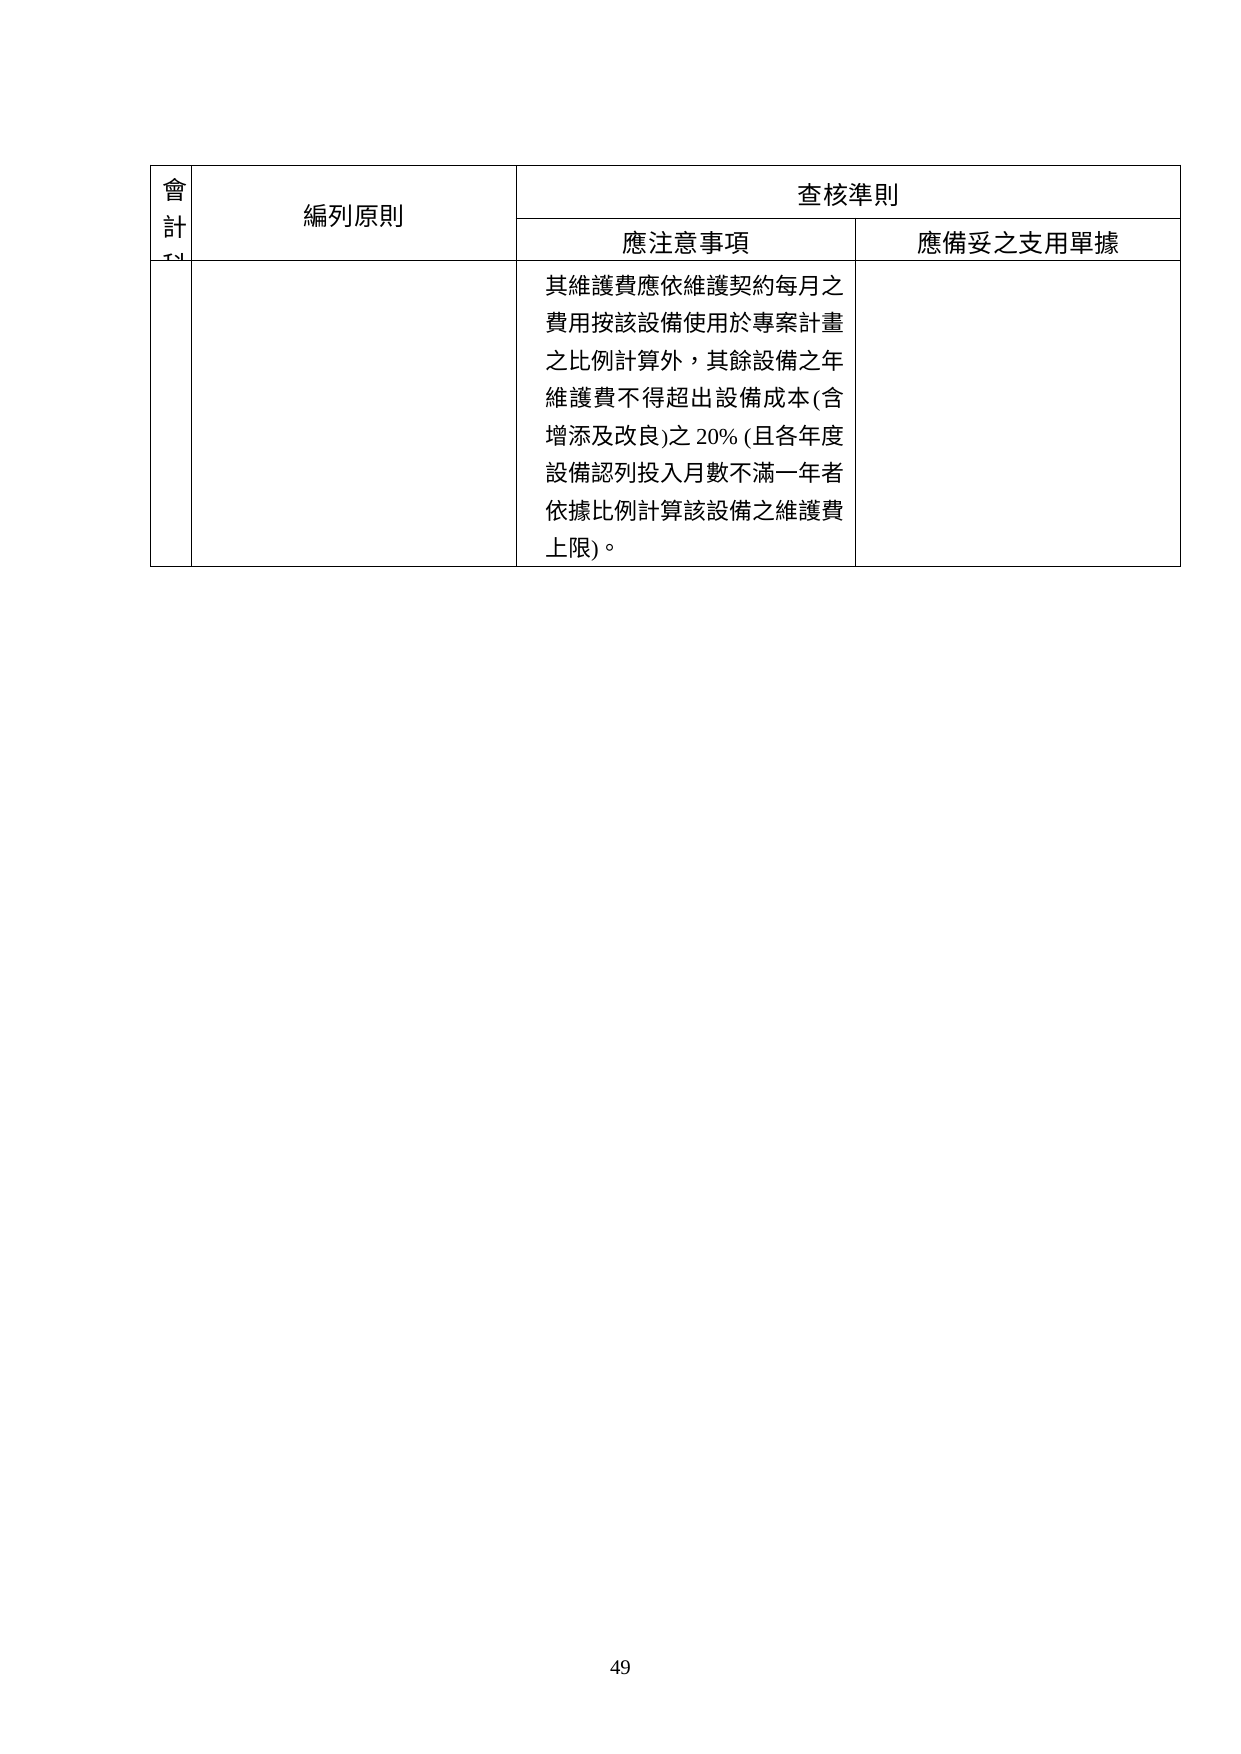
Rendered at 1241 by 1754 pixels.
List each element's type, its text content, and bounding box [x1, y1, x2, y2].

table_header 查核準則 [517, 166, 1180, 218]
table_cell [856, 261, 1180, 566]
table_cell 應備妥之支用單據 [856, 219, 1180, 260]
table_cell 其維護費應依維護契約每月之費用按該設備使用於專案計畫之比例計算外，其餘設備之年維護費不得超出設備成本(含增添及改良)之20% (且各年度設備認列投入月數不滿一年者依據比例計算該設備之維護費上限)。 [517, 261, 855, 566]
table_header 編列原則 [192, 166, 516, 260]
table_cell 創新或研究發展設備維護費 [151, 261, 191, 566]
table_header 會計科目 [151, 166, 191, 260]
table_cell 應注意事項 [517, 219, 855, 260]
table_cell [192, 261, 516, 566]
